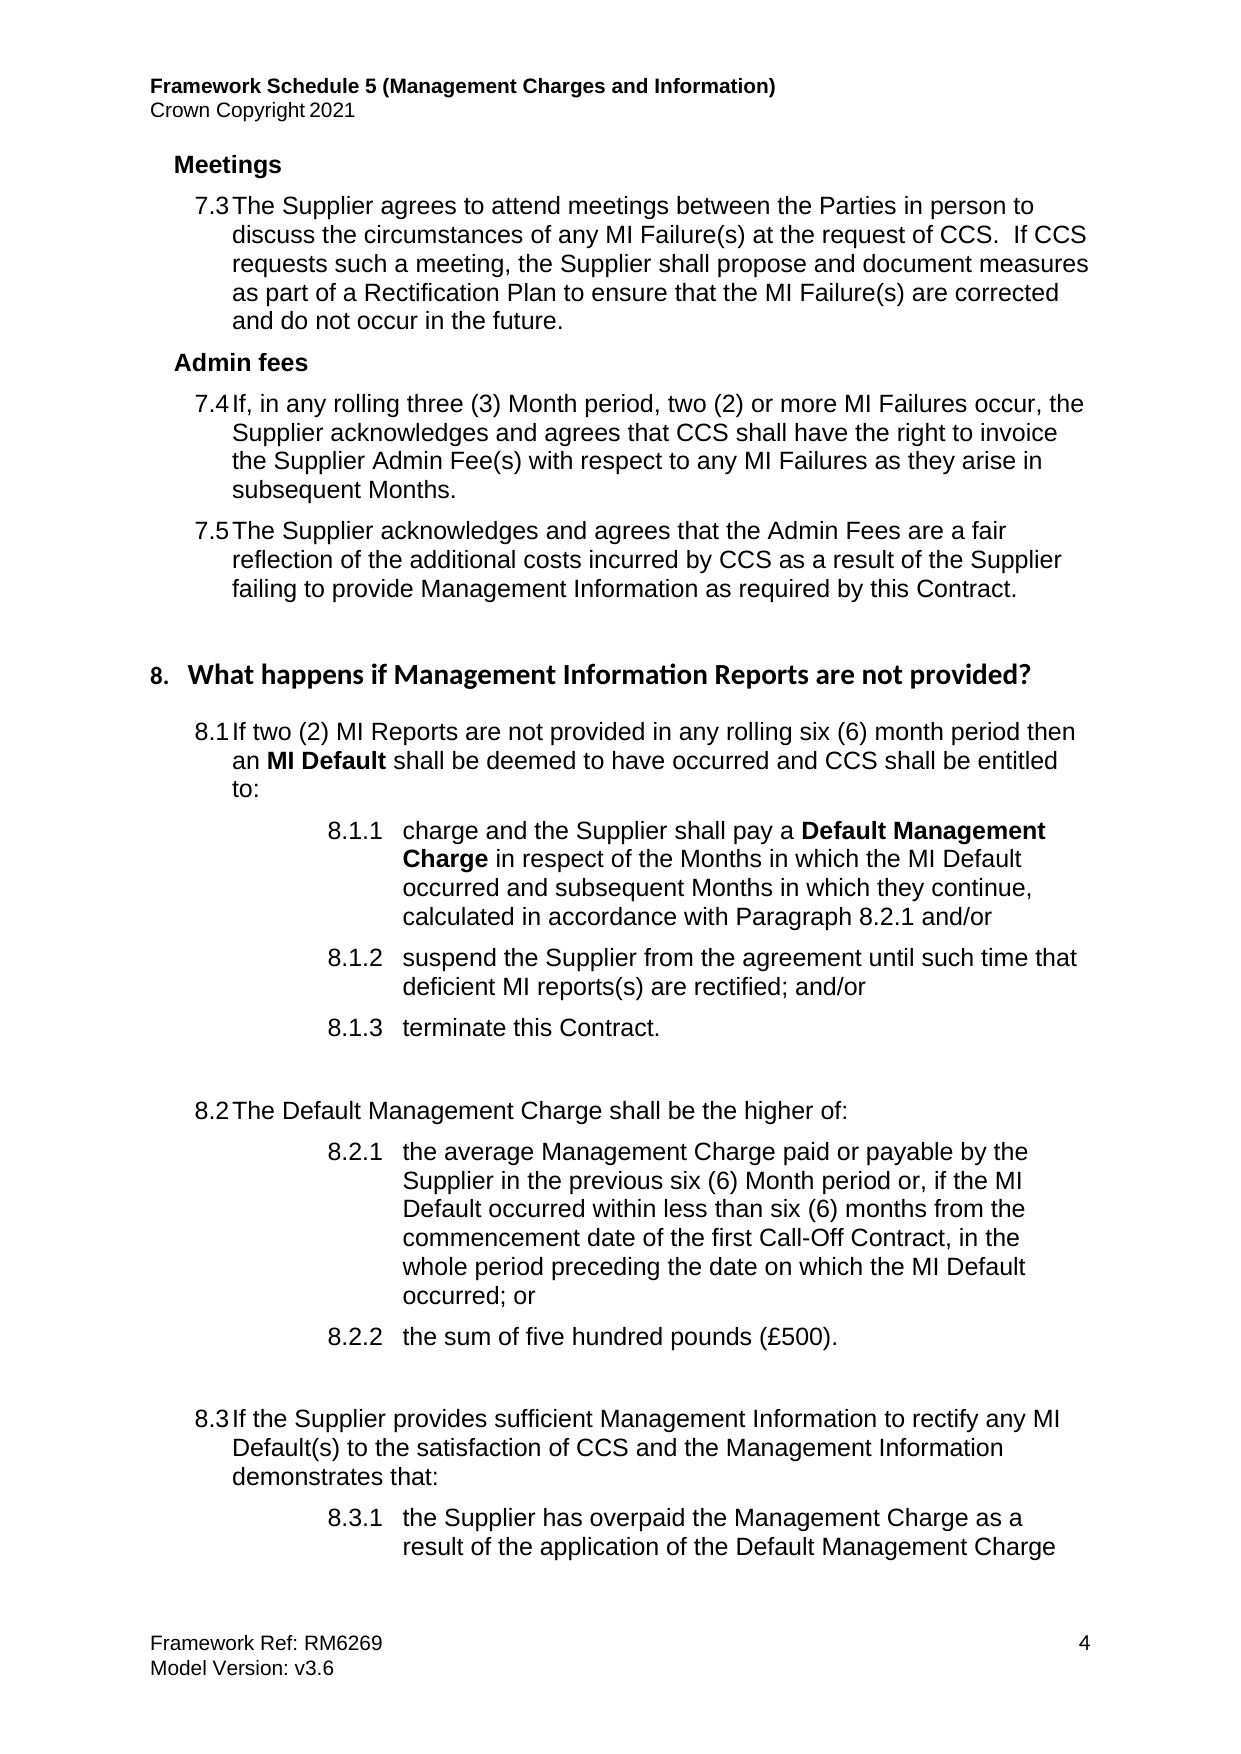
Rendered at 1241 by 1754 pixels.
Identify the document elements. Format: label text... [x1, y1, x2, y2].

subtitle What happens if Management Information Reports are not provided? [150, 656, 1090, 692]
list the sum of five hundred pounds (£500). [327, 1322, 1090, 1351]
list terminate this Contract. [327, 1013, 1090, 1042]
text Admin fees [174, 347, 1090, 376]
list If, in any rolling three (3) Month period, two (2) or more MI Failures occur, the Supplier acknowledges and agrees that CCS shall have the right to invoice the Supplier Admin Fee(s) with respect to any MI Failures as they arise in subsequent Months. [194, 389, 1090, 504]
list If two (2) MI Reports are not provided in any rolling six (6) month period then an MI Default shall be deemed to have occurred and CCS shall be entitled to: [194, 717, 1090, 803]
list the Supplier has overpaid the Management Charge as a result of the application of the Default Management Charge [327, 1503, 1090, 1561]
list charge and the Supplier shall pay a Default Management Charge in respect of the Months in which the MI Default occurred and subsequent Months in which they continue, calculated in accordance with Paragraph 8.2.1 and/or [327, 816, 1090, 931]
list The Default Management Charge shall be the higher of: [194, 1096, 1090, 1124]
list If the Supplier provides sufficient Management Information to rectify any MI Default(s) to the satisfaction of CCS and the Management Information demonstrates that: [194, 1404, 1090, 1491]
text Meetings [174, 150, 1090, 179]
list suspend the Supplier from the agreement until such time that deficient MI reports(s) are rectified; and/or [327, 943, 1090, 1001]
list The Supplier agrees to attend meetings between the Parties in person to discuss the circumstances of any MI Failure(s) at the request of CCS. If CCS requests such a meeting, the Supplier shall propose and document measures as part of a Rectification Plan to ensure that the MI Failure(s) are corrected and do not occur in the future. [194, 191, 1090, 335]
list The Supplier acknowledges and agrees that the Admin Fees are a fair reflection of the additional costs incurred by CCS as a result of the Supplier failing to provide Management Information as required by this Contract. [194, 516, 1090, 602]
list the average Management Charge paid or payable by the Supplier in the previous six (6) Month period or, if the MI Default occurred within less than six (6) months from the commencement date of the first Call-Off Contract, in the whole period preceding the date on which the MI Default occurred; or [327, 1137, 1090, 1309]
